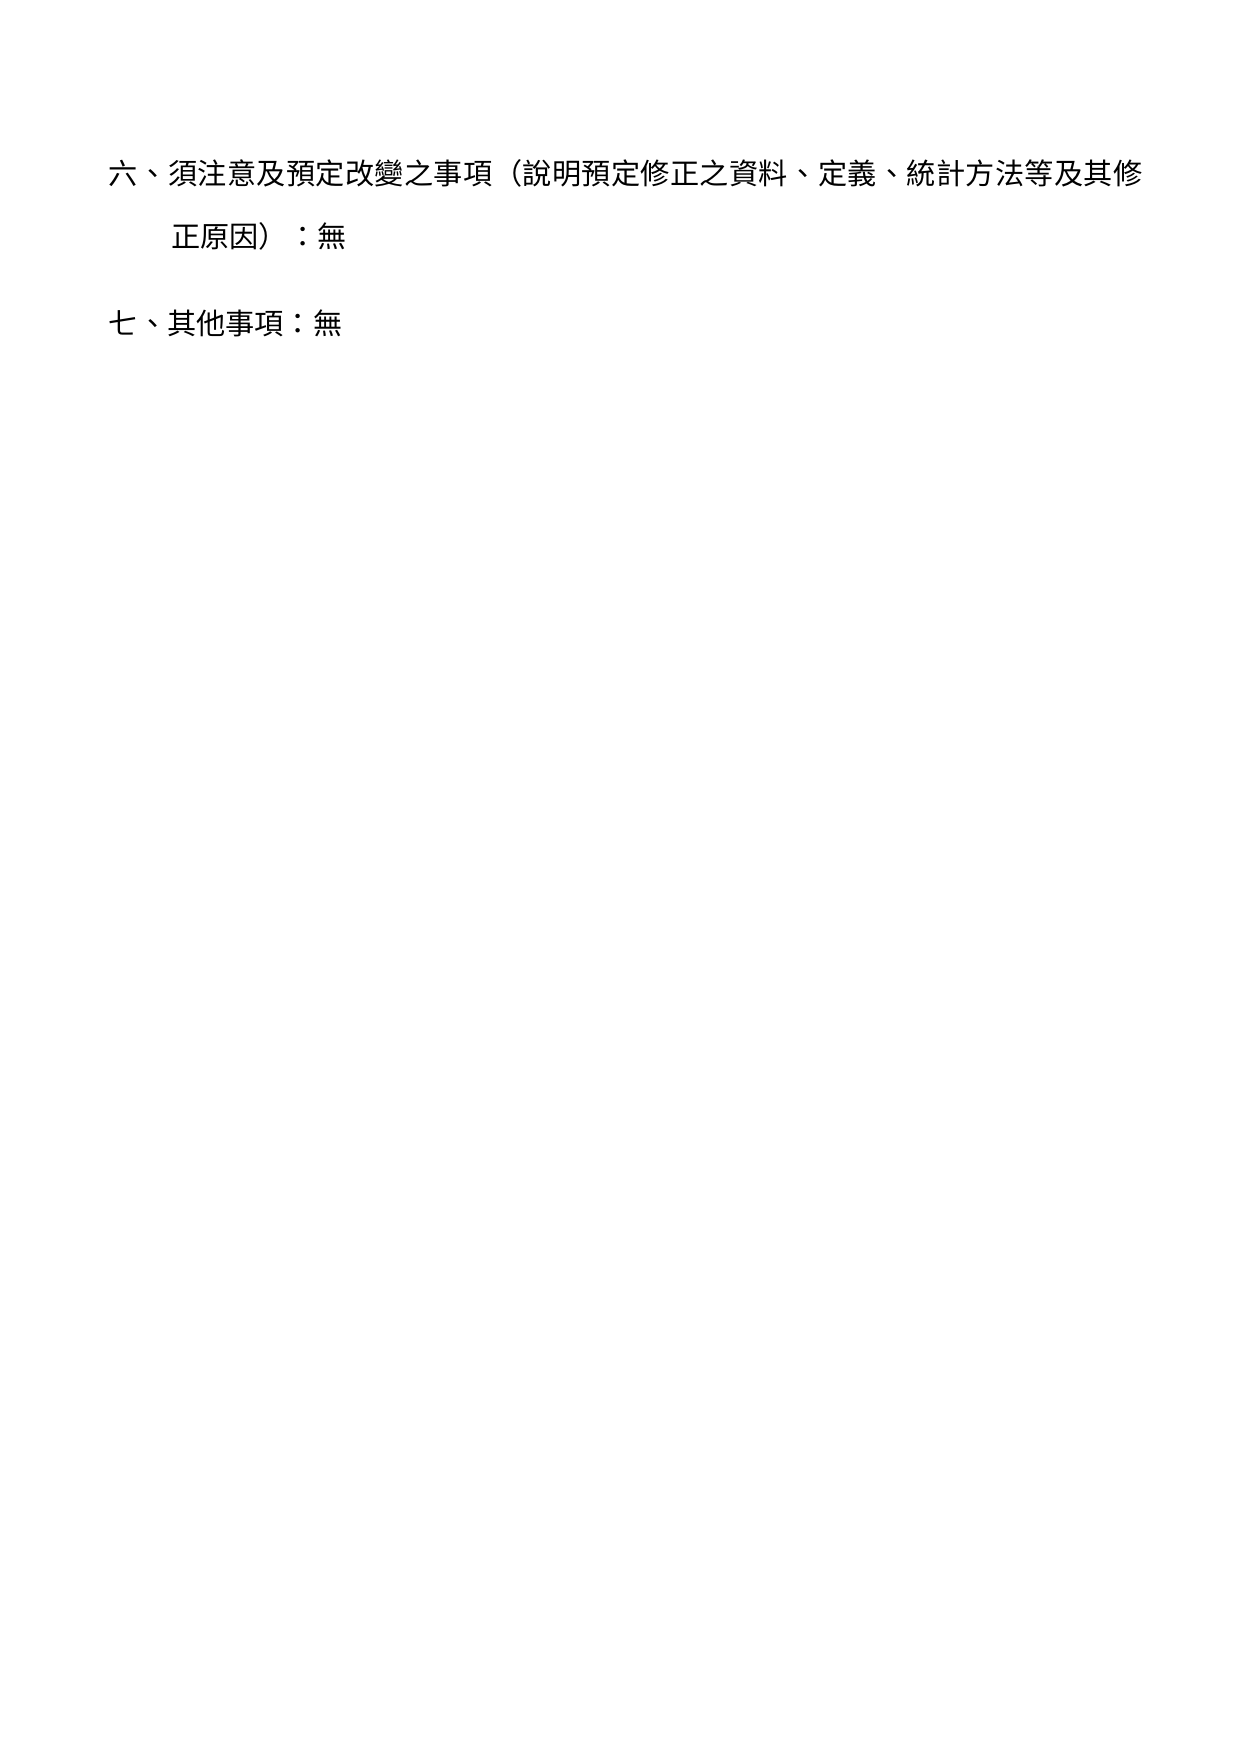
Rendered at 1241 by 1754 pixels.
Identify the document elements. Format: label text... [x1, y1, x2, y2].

table_header 六、須注意及預定改變之事項（說明預定修正之資料、定義、統計方法等及其修正原因）：無 七、其他事項：無 [98, 105, 1155, 518]
